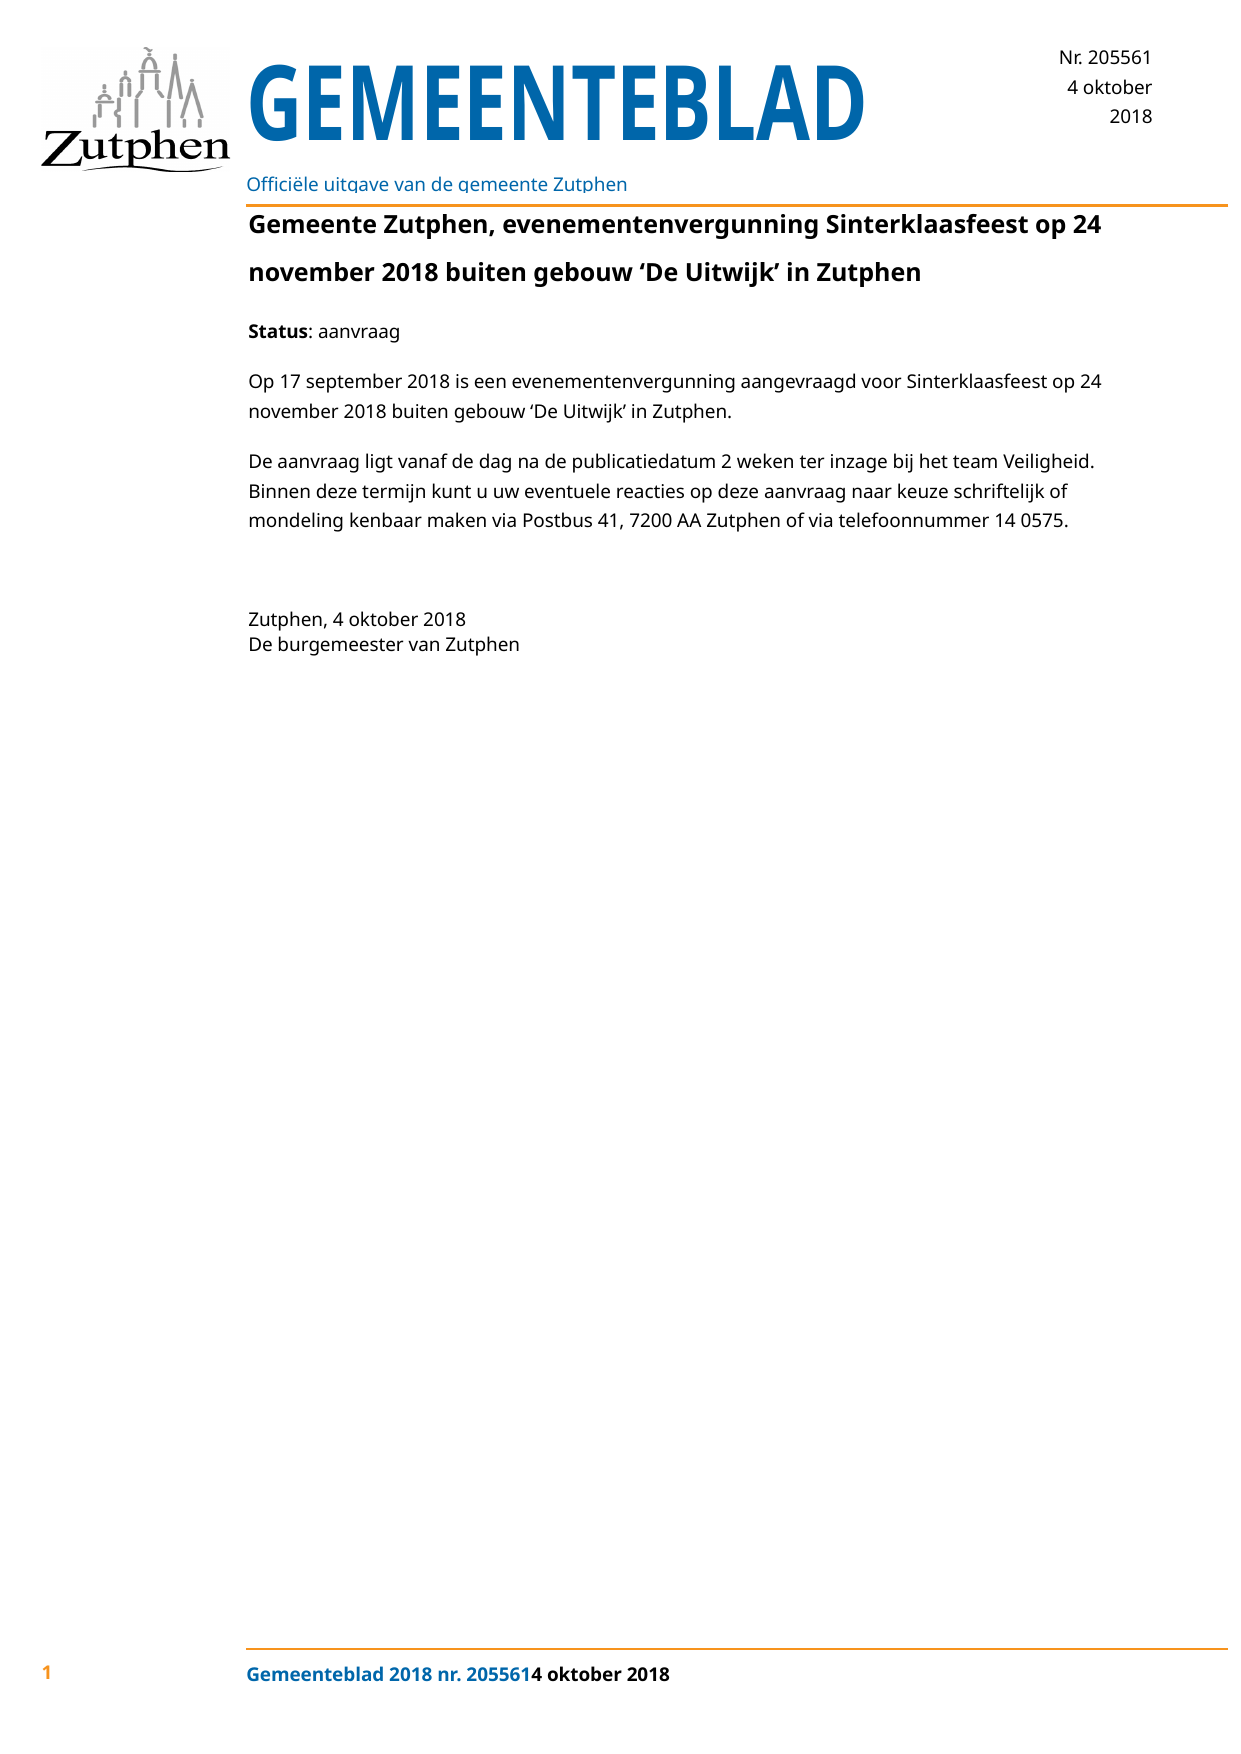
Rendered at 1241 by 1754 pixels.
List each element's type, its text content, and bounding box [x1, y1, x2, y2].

text De burgemeester van Zutphen [248, 631, 1152, 657]
text De aanvraag ligt vanaf de dag na de publicatiedatum 2 weken ter inzage bij het team Veiligheid. Binnen deze termijn kunt u uw eventuele reacties op deze aanvraag naar keuze schriftelijk of mondeling kenbaar maken via Postbus 41, 7200 AA Zutphen of via telefoonnummer 14 0575. [248, 448, 1152, 533]
text Gemeente Zutphen, evenementenvergunning Sinterklaasfeest op 24 november 2018 buiten gebouw ‘De Uitwijk’ in Zutphen [248, 207, 1152, 288]
text Op 17 september 2018 is een evenementenvergunning aangevraagd voor Sinterklaasfeest op 24 november 2018 buiten gebouw ‘De Uitwijk’ in Zutphen. [248, 368, 1152, 424]
text Zutphen, 4 oktober 2018 [248, 606, 1152, 631]
picture [41, 47, 231, 172]
text Status: aanvraag [248, 318, 1152, 344]
